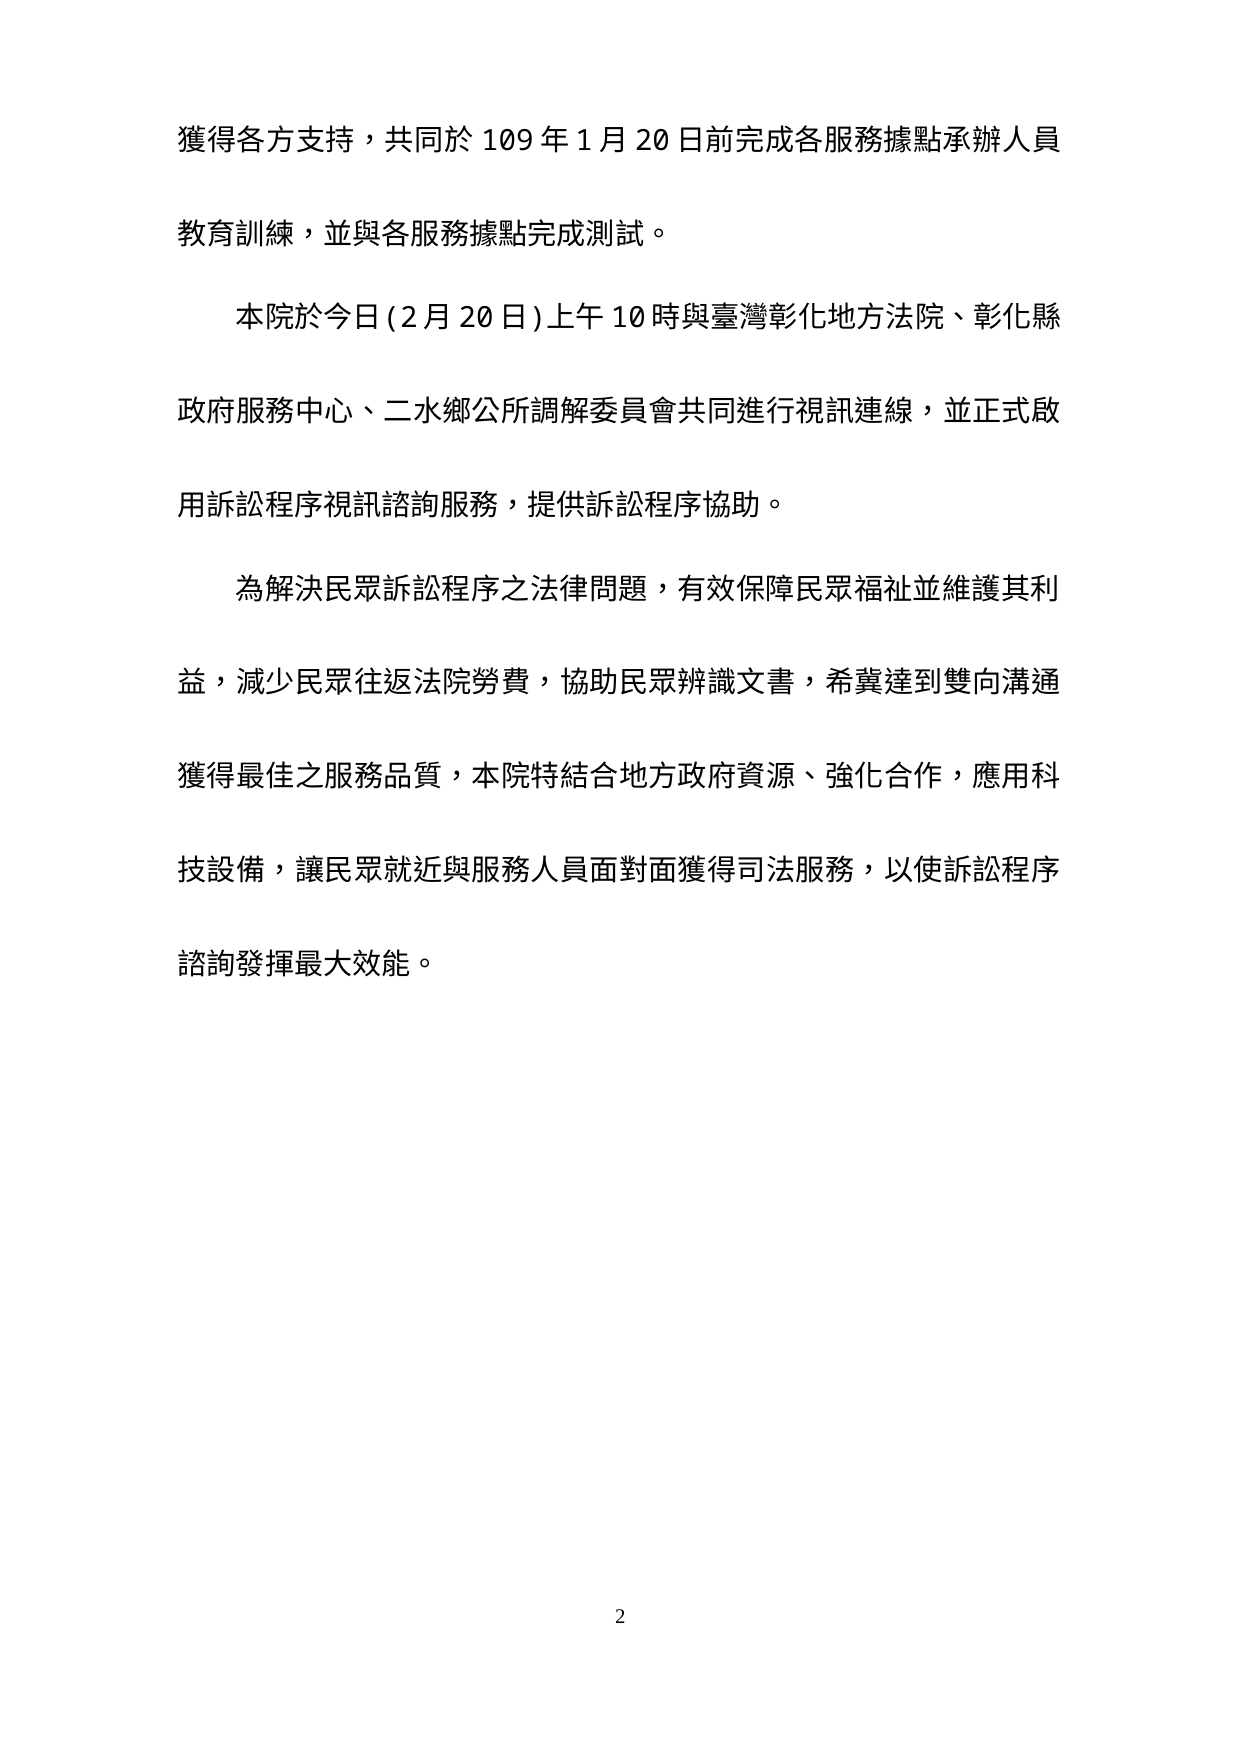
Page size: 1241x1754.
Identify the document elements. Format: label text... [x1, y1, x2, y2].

text 為解決民眾訴訟程序之法律問題，有效保障民眾福祉並維護其利益，減少民眾往返法院勞費，協助民眾辨識文書，希冀達到雙向溝通，獲得最佳之服務品質，本院特結合地方政府資源、強化合作，應用科技設備，讓民眾就近與服務人員面對面獲得司法服務，以使訴訟程序諮詢發揮最大效能。 [177, 545, 1063, 982]
text 獲得各方支持，共同於109年1月20日前完成各服務據點承辦人員教育訓練，並與各服務據點完成測試。 [177, 96, 1063, 252]
text 本院於今日(2月20日)上午10時與臺灣彰化地方法院、彰化縣政府服務中心、二水鄉公所調解委員會共同進行視訊連線，並正式啟用訴訟程序視訊諮詢服務，提供訴訟程序協助。 [177, 274, 1063, 524]
